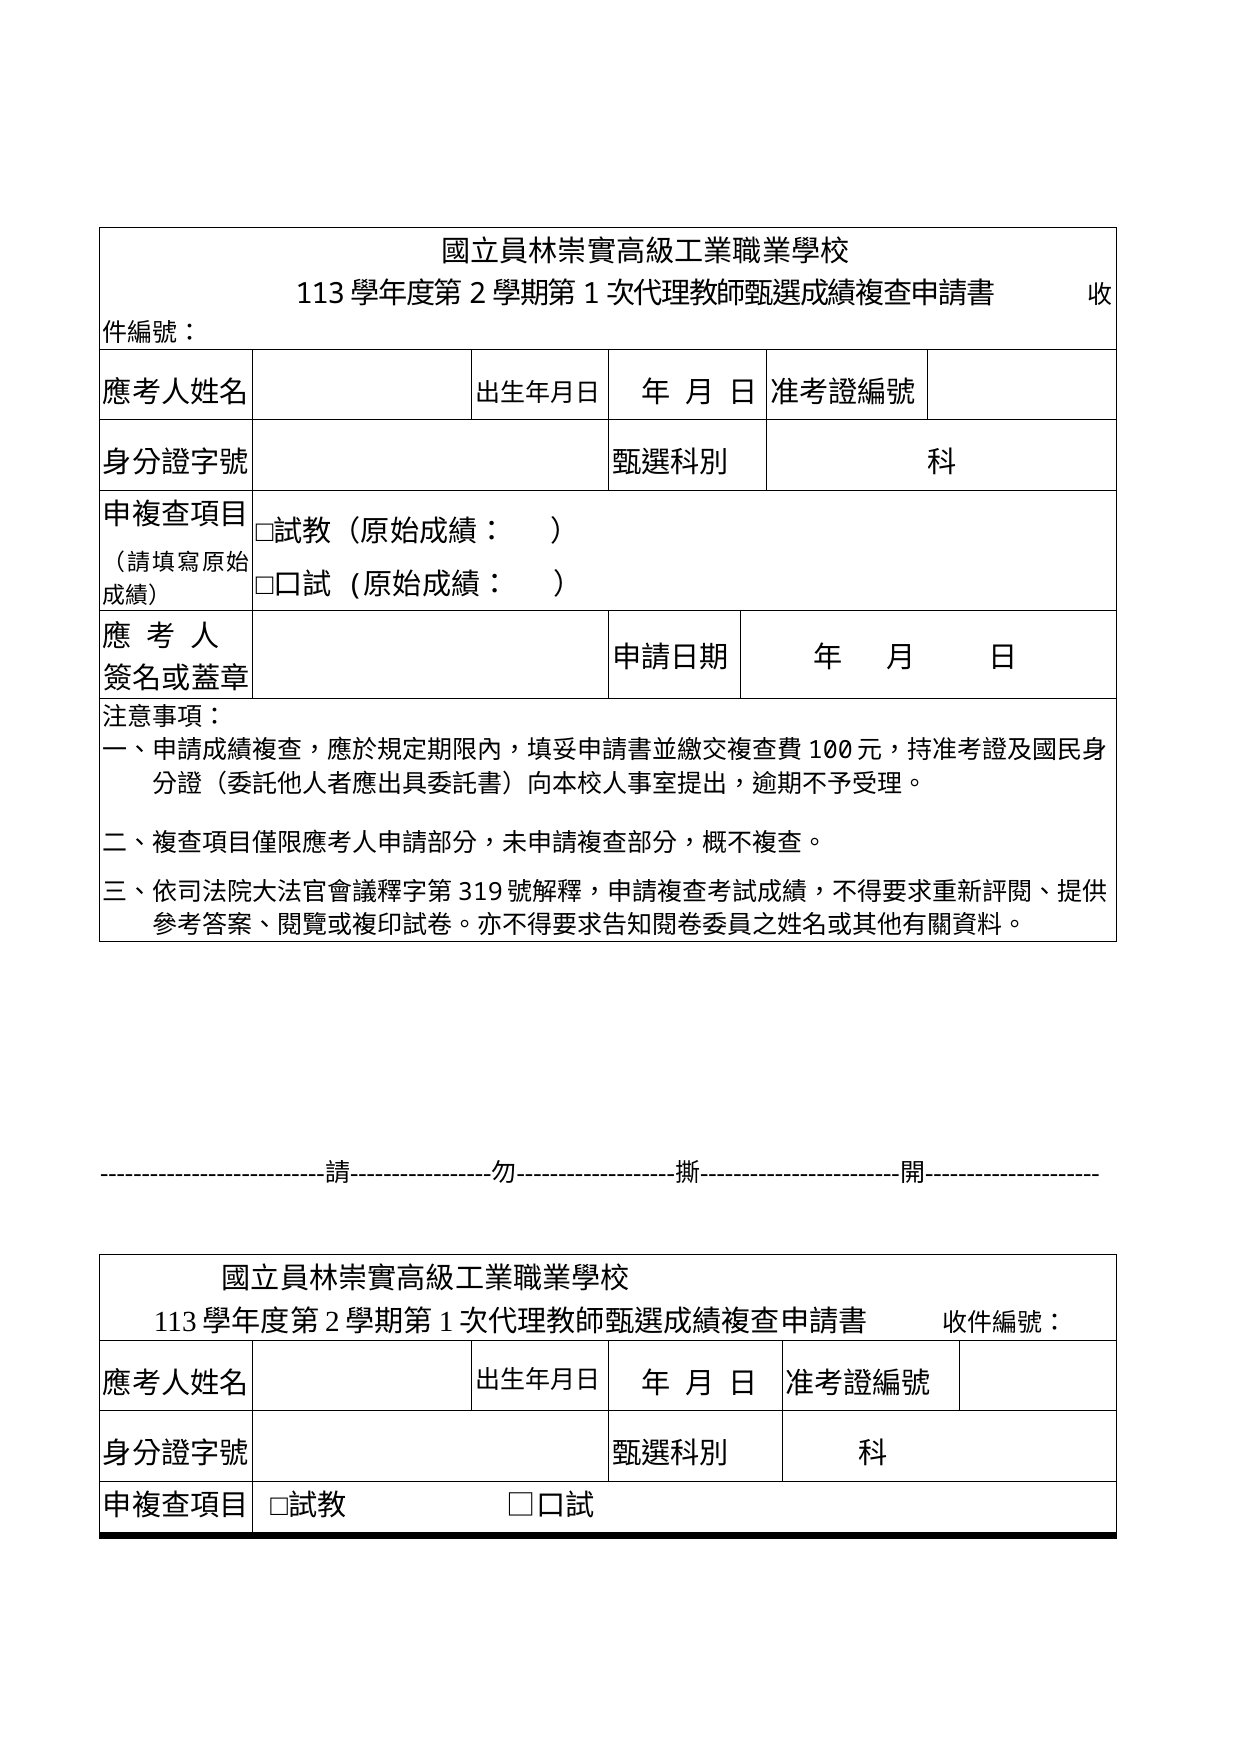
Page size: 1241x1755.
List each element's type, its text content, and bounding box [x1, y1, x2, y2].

table_cell 應考人姓名 [100, 350, 252, 419]
table_cell [253, 420, 608, 489]
table_cell 甄選科別 [609, 1411, 782, 1481]
table_cell 准考證編號 [767, 350, 927, 419]
table_cell 出生年月日 [472, 350, 608, 419]
table_cell [928, 350, 1116, 419]
table_cell 應 考 人 簽名或蓋章 [100, 611, 252, 698]
table_cell [253, 1341, 471, 1410]
table_cell 准考證編號 [783, 1341, 959, 1410]
table_cell [960, 1341, 1116, 1410]
table_cell 注意事項： 一、申請成績複查，應於規定期限內，填妥申請書並繳交複查費100元，持准考證及國民身分證（委託他人者應出具委託書）向本校人事室提出，逾期不予受理。 二、複查項目僅限應考人申請部分，未申請複查部分，概不複查。 三、依司法院大法官會議釋字第319號解釋，申請複查考試成績，不得要求重新評閱、提供參考答案、閱覽或複印試卷。亦不得要求告知閱卷委員之姓名或其他有關資料。 [100, 699, 1116, 941]
table_cell 科 [783, 1411, 1116, 1481]
table_cell □試教 □口試 [253, 1482, 1116, 1532]
table_cell □試教（原始成績： ） □口試 (原始成績： ） [253, 491, 1116, 610]
table_header 國立員林崇實高級工業職業學校 113學年度第2學期第1次代理教師甄選成績複查申請書 收件編號： [100, 228, 1116, 349]
table_cell 申請日期 [609, 611, 740, 698]
table_cell 申複查項目 （請填寫原始成績） [100, 491, 252, 610]
table_cell [253, 350, 471, 419]
table_cell 身分證字號 [100, 420, 252, 489]
table_cell 科 [767, 420, 1116, 489]
table_cell 申複查項目 [100, 1482, 252, 1532]
table_cell 年 月 日 [609, 350, 766, 419]
text ---------------------------請-----------------勿-------------------撕------------------------開--------------------- [100, 1129, 1152, 1192]
table_cell 年 月 日 [741, 611, 1116, 698]
table_cell 應考人姓名 [100, 1341, 252, 1410]
table_cell [253, 1411, 608, 1481]
table_cell [253, 611, 608, 698]
table_cell 甄選科別 [609, 420, 766, 489]
table_cell 出生年月日 [472, 1341, 608, 1410]
table_cell 年 月 日 [609, 1341, 782, 1410]
table_cell 身分證字號 [100, 1411, 252, 1481]
table_header 國立員林崇實高級工業職業學校 113學年度第2學期第1次代理教師甄選成績複查申請書 收件編號： [100, 1255, 1116, 1340]
